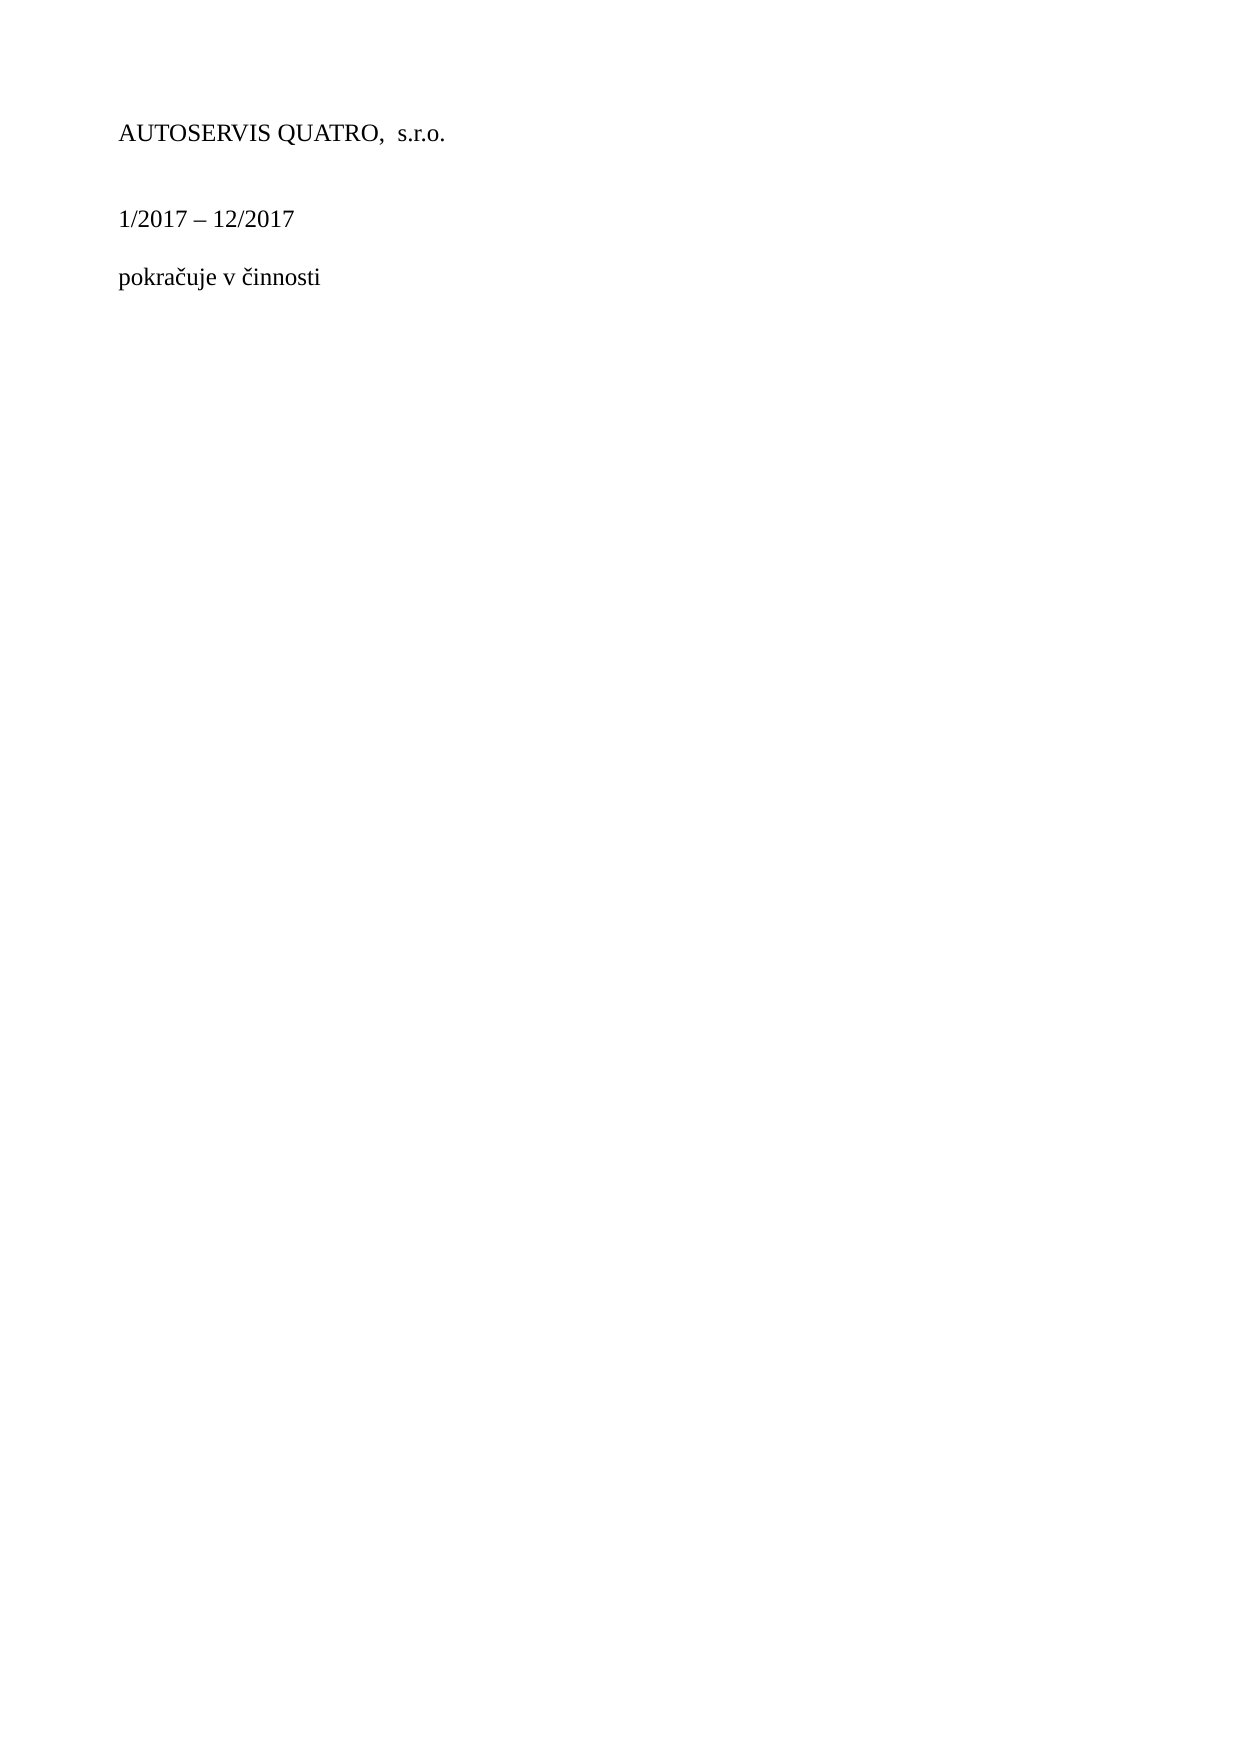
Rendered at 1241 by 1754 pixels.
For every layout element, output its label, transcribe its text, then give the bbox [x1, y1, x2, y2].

text 1/2017 – 12/2017 [118, 204, 1122, 233]
text AUTOSERVIS QUATRO, s.r.o. [118, 118, 1122, 147]
text pokračuje v činnosti [118, 262, 1122, 291]
